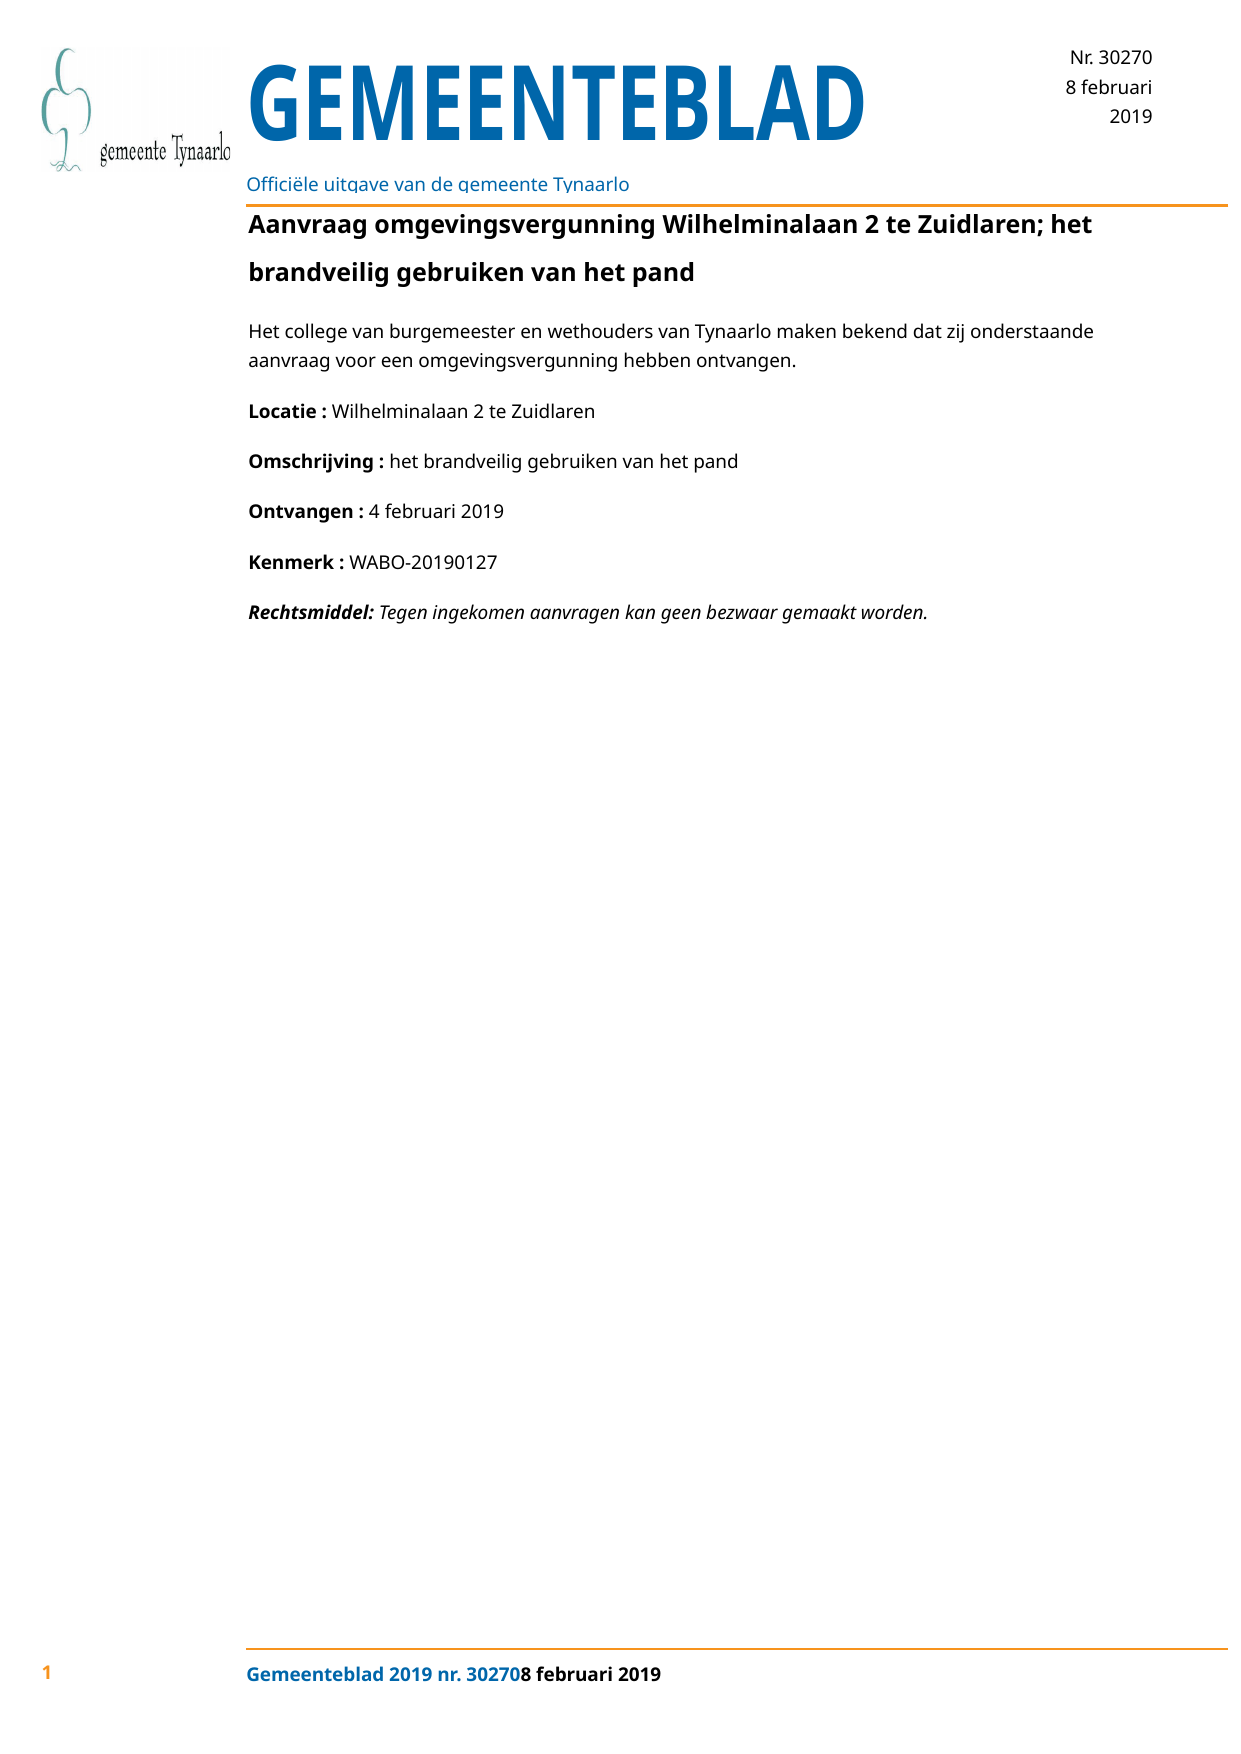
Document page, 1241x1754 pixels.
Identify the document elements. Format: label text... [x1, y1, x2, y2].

text Aanvraag omgevingsvergunning Wilhelminalaan 2 te Zuidlaren; het brandveilig gebruiken van het pand [248, 207, 1152, 288]
text Ontvangen : 4 februari 2019 [248, 499, 1152, 524]
text Het college van burgemeester en wethouders van Tynaarlo maken bekend dat zij onderstaande aanvraag voor een omgevingsvergunning hebben ontvangen. [248, 318, 1152, 373]
text Locatie : Wilhelminalaan 2 te Zuidlaren [248, 398, 1152, 424]
text Kenmerk : WABO-20190127 [248, 549, 1152, 575]
text Omschrijving : het brandveilig gebruiken van het pand [248, 448, 1152, 474]
picture [41, 47, 231, 172]
text Rechtsmiddel: Tegen ingekomen aanvragen kan geen bezwaar gemaakt worden. [248, 599, 1152, 625]
